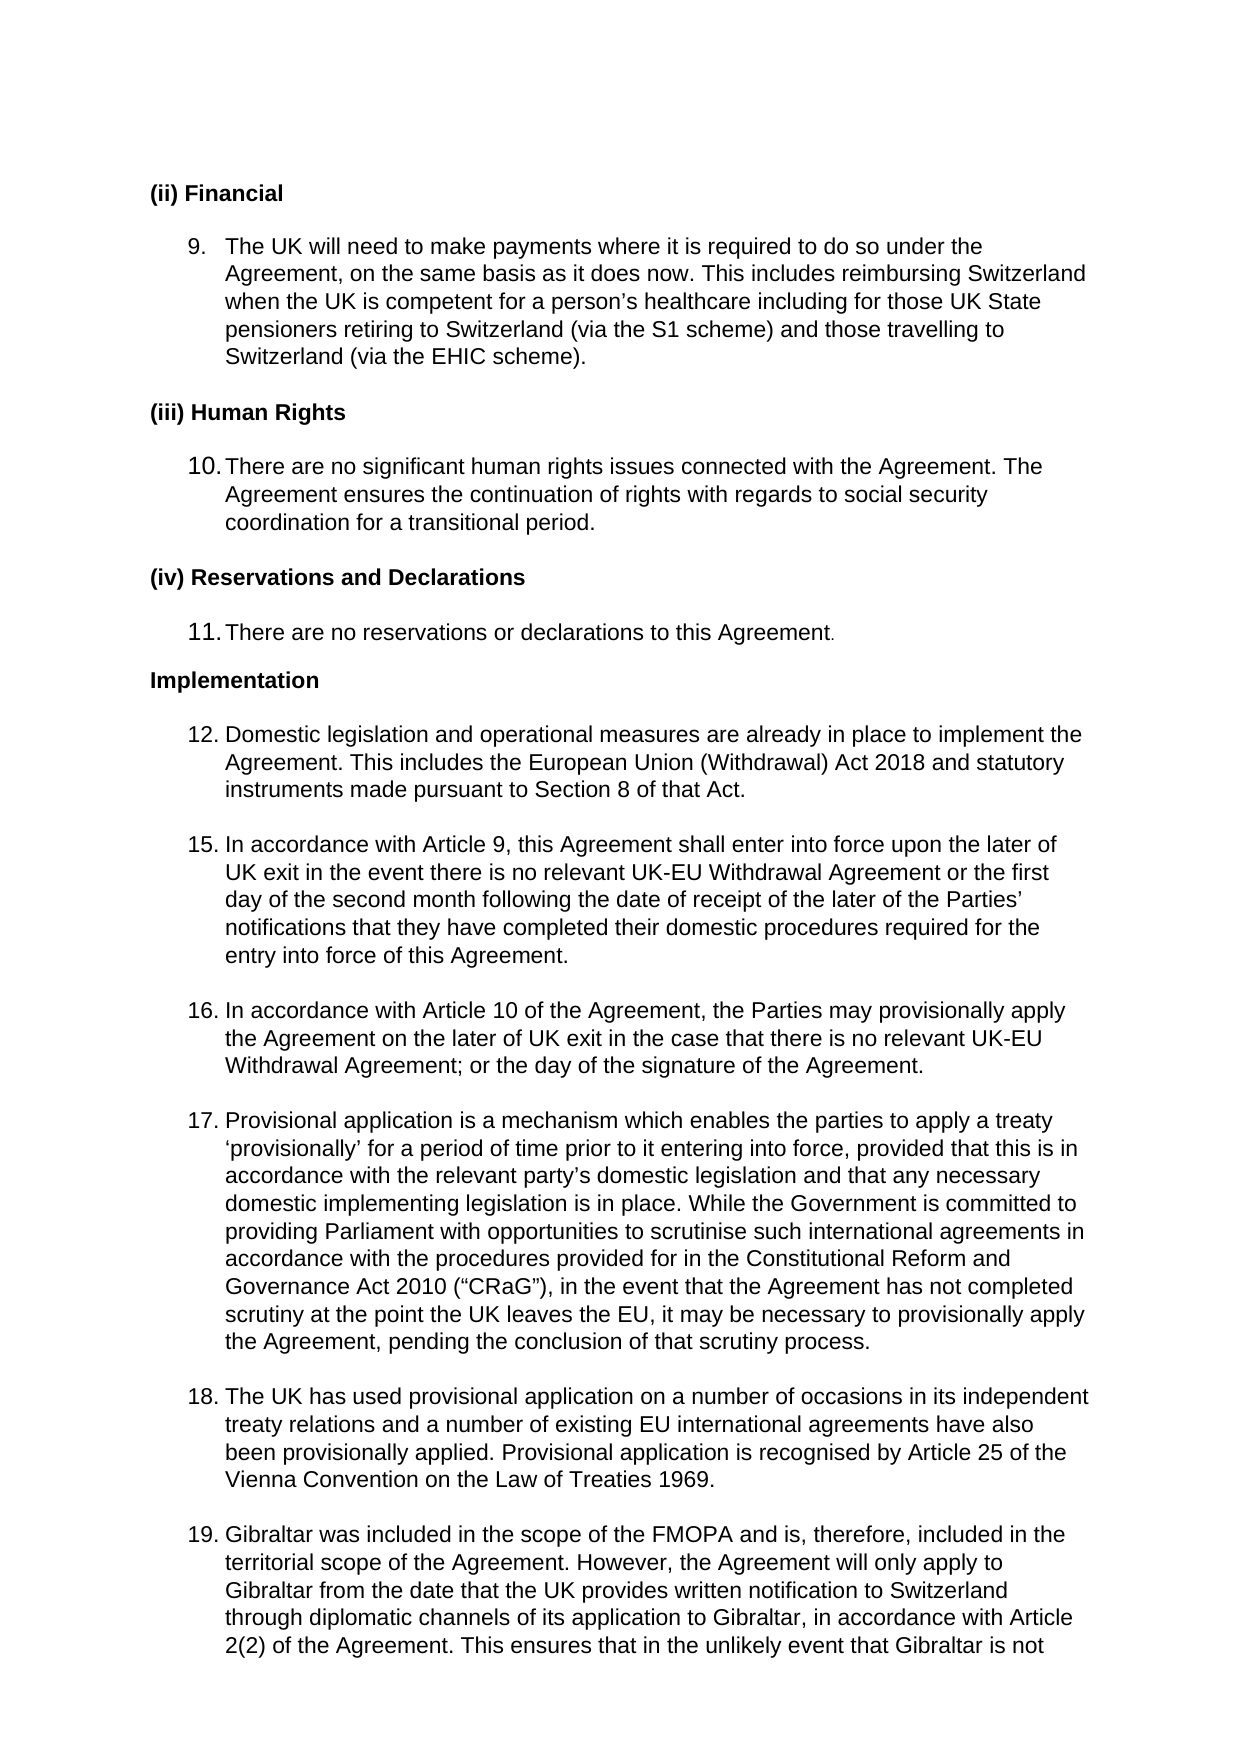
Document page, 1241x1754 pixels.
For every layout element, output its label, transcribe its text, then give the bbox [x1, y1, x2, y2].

text (iv) Reservations and Declarations [150, 564, 1090, 590]
list There are no significant human rights issues connected with the Agreement. The Agreement ensures the continuation of rights with regards to social security coordination for a transitional period. [187, 451, 1090, 535]
list The UK will need to make payments where it is required to do so under the Agreement, on the same basis as it does now. This includes reimbursing Switzerland when the UK is competent for a person’s healthcare including for those UK State pensioners retiring to Switzerland (via the S1 scheme) and those travelling to Switzerland (via the EHIC scheme). [187, 233, 1090, 369]
text (iii) Human Rights [150, 398, 1090, 425]
list The UK has used provisional application on a number of occasions in its independent treaty relations and a number of existing EU international agreements have also been provisionally applied. Provisional application is recognised by Article 25 of the Vienna Convention on the Law of Treaties 1969. [187, 1383, 1090, 1492]
list In accordance with Article 10 of the Agreement, the Parties may provisionally apply the Agreement on the later of UK exit in the case that there is no relevant UK-EU Withdrawal Agreement; or the day of the signature of the Agreement. [187, 997, 1090, 1078]
text Implementation [150, 667, 1090, 693]
list Domestic legislation and operational measures are already in place to implement the Agreement. This includes the European Union (Withdrawal) Act 2018 and statutory instruments made pursuant to Section 8 of that Act. [187, 721, 1090, 802]
list In accordance with Article 9, this Agreement shall enter into force upon the later of UK exit in the event there is no relevant UK-EU Withdrawal Agreement or the first day of the second month following the date of receipt of the later of the Parties’ notifications that they have completed their domestic procedures required for the entry into force of this Agreement. [187, 831, 1090, 968]
list There are no reservations or declarations to this Agreement. [187, 617, 1090, 645]
text (ii) Financial [150, 180, 1090, 206]
list Provisional application is a mechanism which enables the parties to apply a treaty ‘provisionally’ for a period of time prior to it entering into force, provided that this is in accordance with the relevant party’s domestic legislation and that any necessary domestic implementing legislation is in place. While the Government is committed to providing Parliament with opportunities to scrutinise such international agreements in accordance with the procedures provided for in the Constitutional Reform and Governance Act 2010 (“CRaG”), in the event that the Agreement has not completed scrutiny at the point the UK leaves the EU, it may be necessary to provisionally apply the Agreement, pending the conclusion of that scrutiny process. [187, 1107, 1090, 1354]
list Gibraltar was included in the scope of the FMOPA and is, therefore, included in the territorial scope of the Agreement. However, the Agreement will only apply to Gibraltar from the date that the UK provides written notification to Switzerland through diplomatic channels of its application to Gibraltar, in accordance with Article 2(2) of the Agreement. This ensures that in the unlikely event that Gibraltar is not [187, 1521, 1090, 1658]
